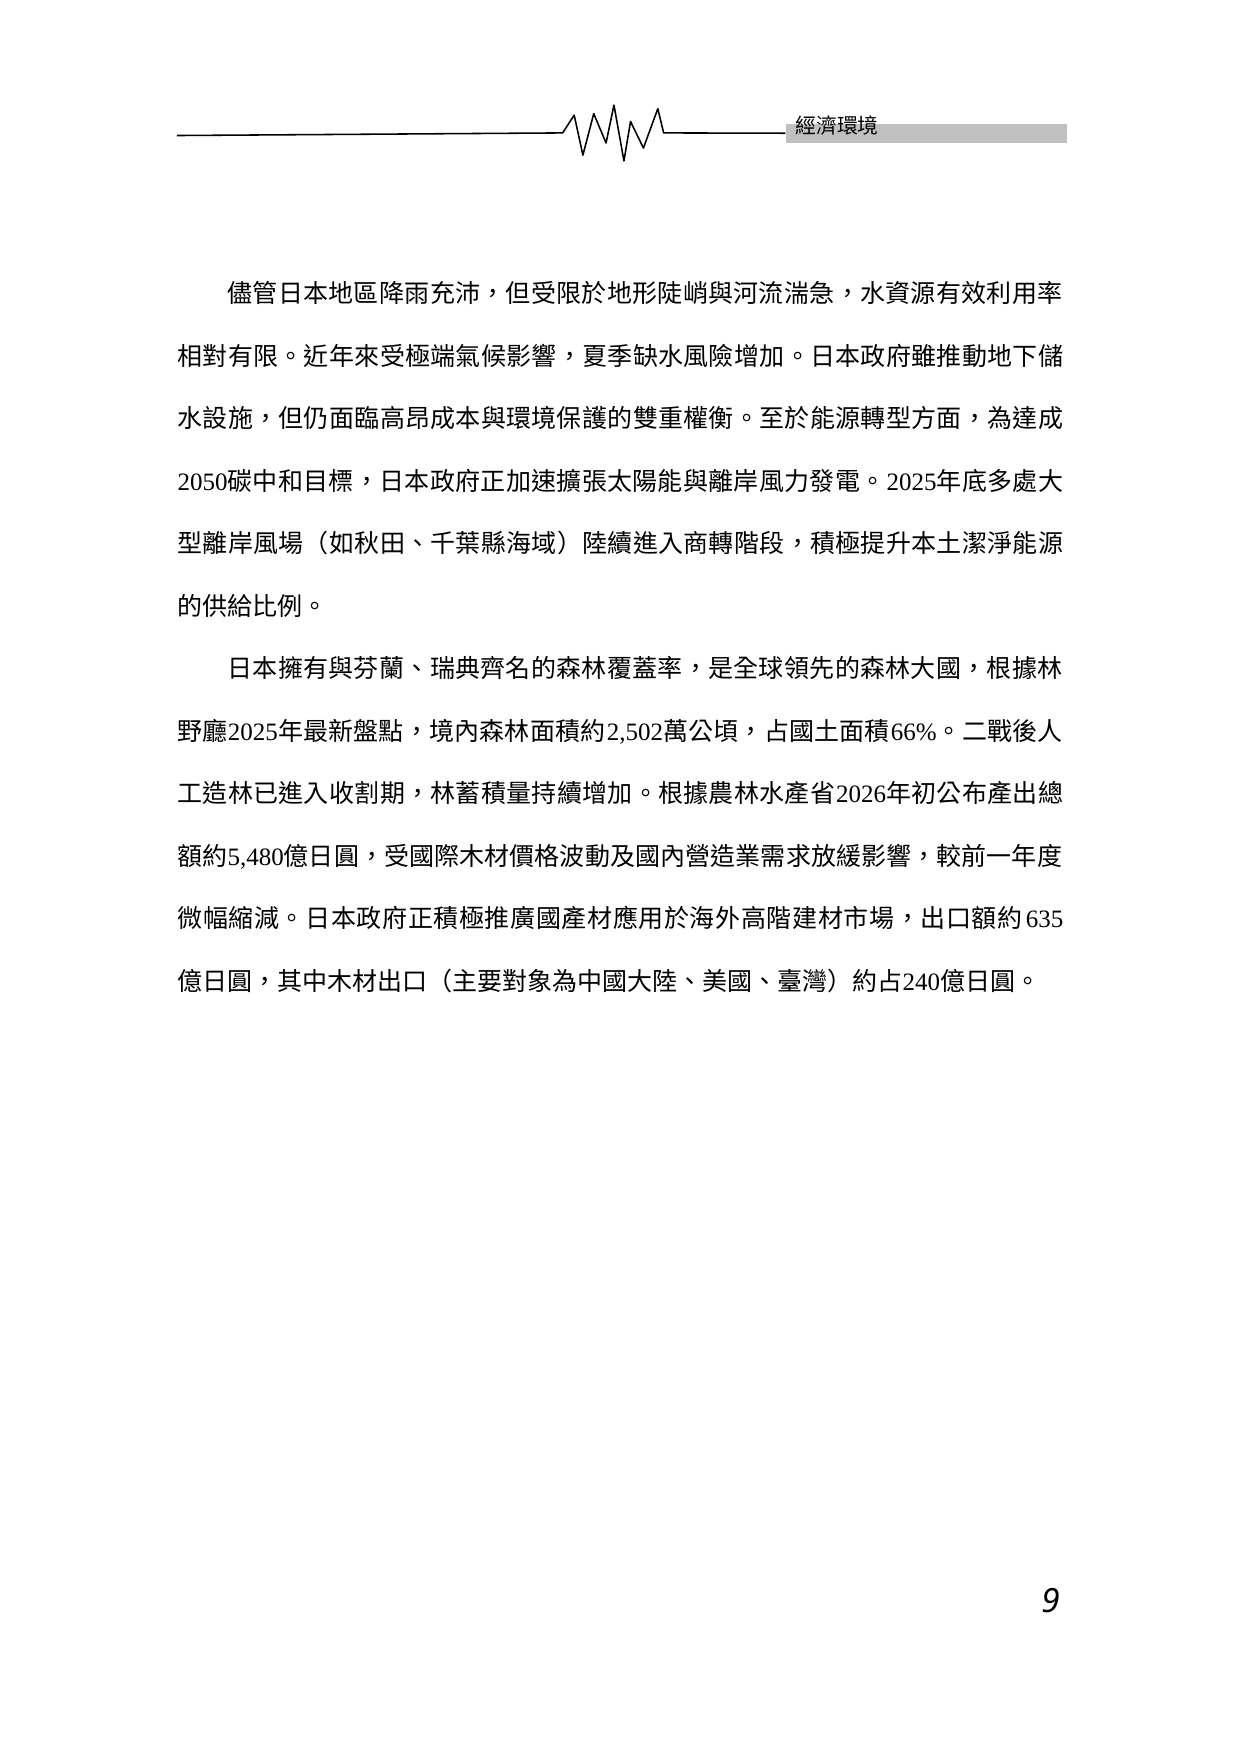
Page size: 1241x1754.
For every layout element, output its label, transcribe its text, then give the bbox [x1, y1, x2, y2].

text 日本擁有與芬蘭、瑞典齊名的森林覆蓋率，是全球領先的森林大國，根據林野廳2025年最新盤點，境內森林面積約2,502萬公頃，占國土面積66%。二戰後人工造林已進入收割期，林蓄積量持續增加。根據農林水產省2026年初公布產出總額約5,480億日圓，受國際木材價格波動及國內營造業需求放緩影響，較前一年度微幅縮減。日本政府正積極推廣國產材應用於海外高階建材市場，出口額約635億日圓，其中木材出口（主要對象為中國大陸、美國、臺灣）約占240億日圓。 [177, 625, 1063, 1000]
text 儘管日本地區降雨充沛，但受限於地形陡峭與河流湍急，水資源有效利用率相對有限。近年來受極端氣候影響，夏季缺水風險增加。日本政府雖推動地下儲水設施，但仍面臨高昂成本與環境保護的雙重權衡。至於能源轉型方面，為達成2050碳中和目標，日本政府正加速擴張太陽能與離岸風力發電。2025年底多處大型離岸風場（如秋田、千葉縣海域）陸續進入商轉階段，積極提升本土潔淨能源的供給比例。 [177, 250, 1063, 625]
